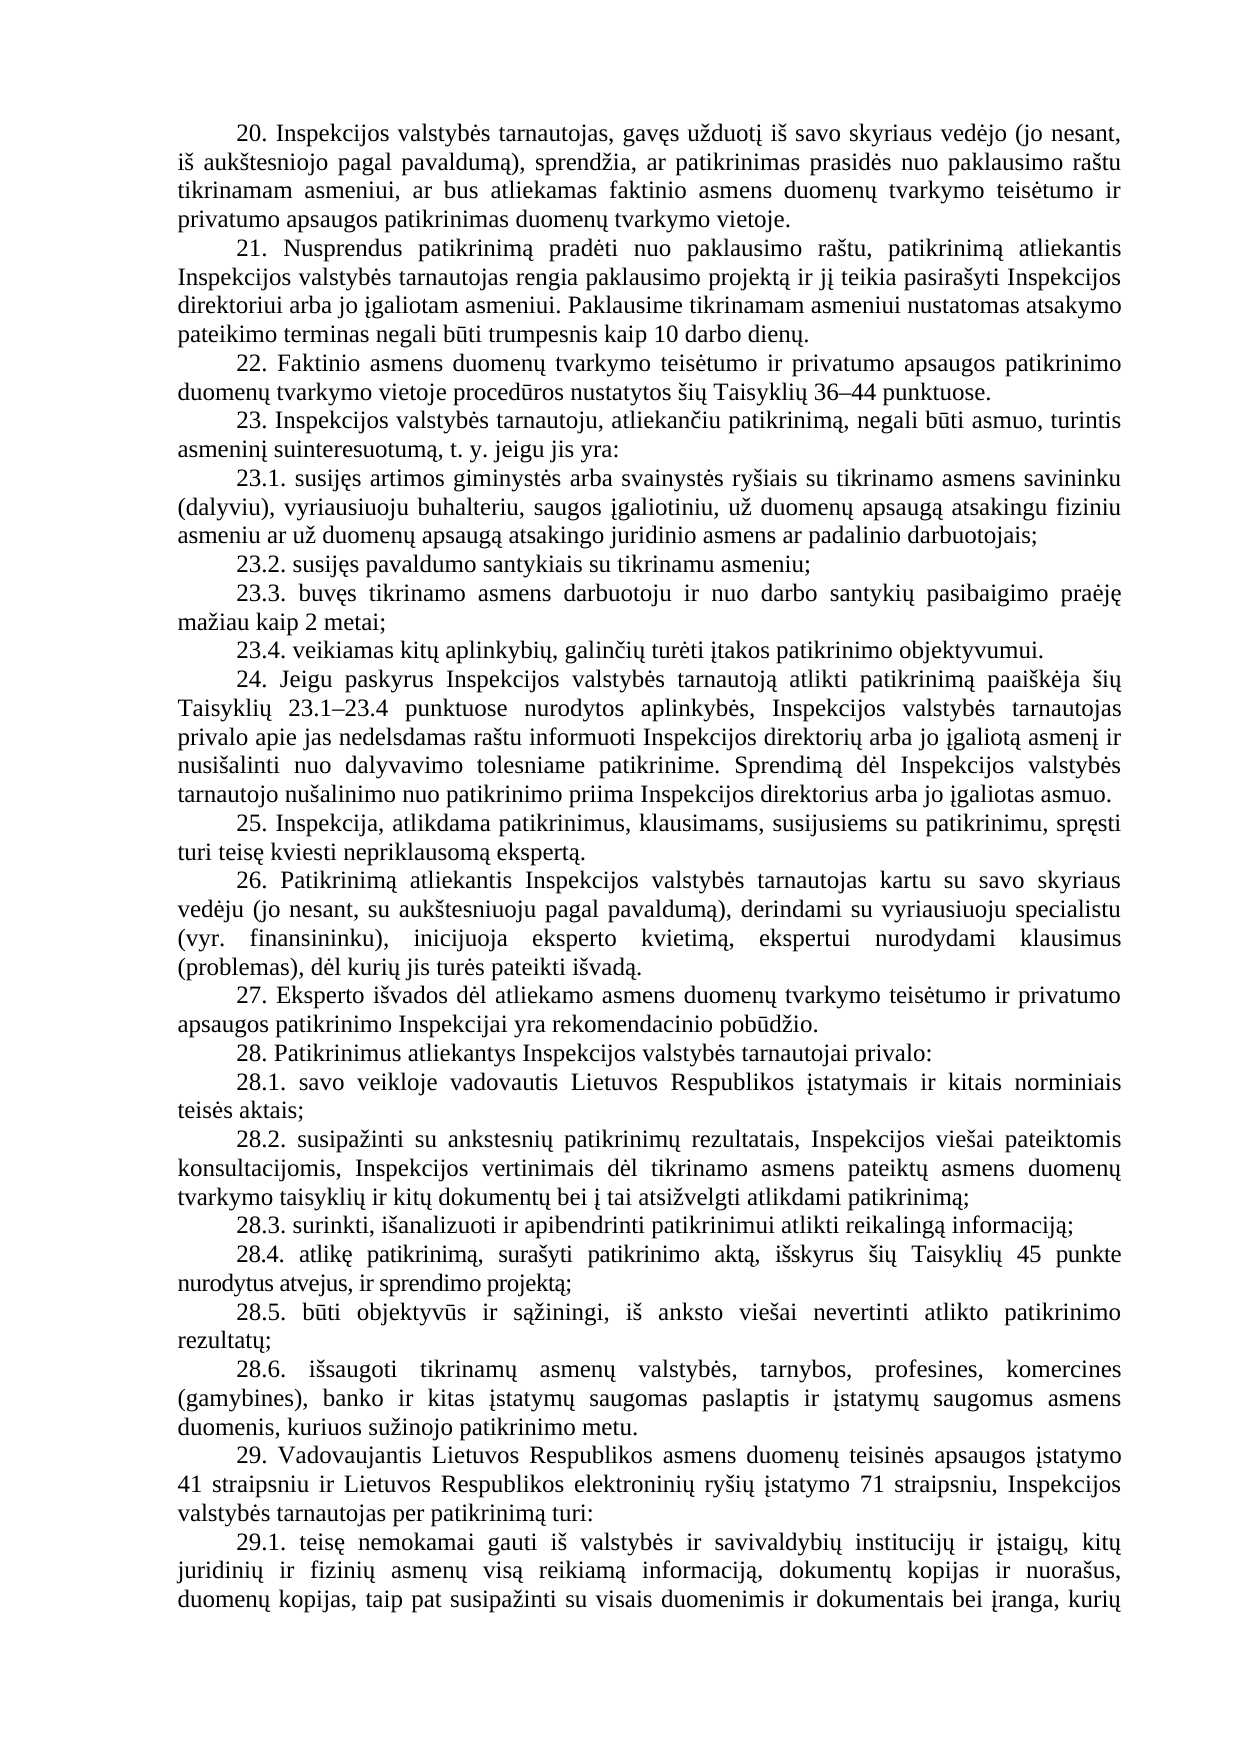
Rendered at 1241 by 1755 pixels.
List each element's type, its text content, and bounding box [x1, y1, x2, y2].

text 28.2. susipažinti su ankstesnių patikrinimų rezultatais, Inspekcijos viešai pateiktomis konsultacijomis, Inspekcijos vertinimais dėl tikrinamo asmens pateiktų asmens duomenų tvarkymo taisyklių ir kitų dokumentų bei į tai atsižvelgti atlikdami patikrinimą; [177, 1124, 1122, 1211]
text 28.5. būti objektyvūs ir sąžiningi, iš anksto viešai nevertinti atlikto patikrinimo rezultatų; [177, 1297, 1122, 1354]
text 27. Eksperto išvados dėl atliekamo asmens duomenų tvarkymo teisėtumo ir privatumo apsaugos patikrinimo Inspekcijai yra rekomendacinio pobūdžio. [177, 981, 1122, 1038]
text 28.3. surinkti, išanalizuoti ir apibendrinti patikrinimui atlikti reikalingą informaciją; [177, 1211, 1122, 1239]
text 28. Patikrinimus atliekantys Inspekcijos valstybės tarnautojai privalo: [177, 1038, 1122, 1067]
text 28.4. atlikę patikrinimą, surašyti patikrinimo aktą, išskyrus šių Taisyklių 45 punkte nurodytus atvejus, ir sprendimo projektą; [177, 1239, 1122, 1297]
text 28.6. išsaugoti tikrinamų asmenų valstybės, tarnybos, profesines, komercines (gamybines), banko ir kitas įstatymų saugomas paslaptis ir įstatymų saugomus asmens duomenis, kuriuos sužinojo patikrinimo metu. [177, 1354, 1122, 1441]
text 20. Inspekcijos valstybės tarnautojas, gavęs užduotį iš savo skyriaus vedėjo (jo nesant, iš aukštesniojo pagal pavaldumą), sprendžia, ar patikrinimas prasidės nuo paklausimo raštu tikrinamam asmeniui, ar bus atliekamas faktinio asmens duomenų tvarkymo teisėtumo ir privatumo apsaugos patikrinimas duomenų tvarkymo vietoje. [177, 118, 1122, 233]
text 23. Inspekcijos valstybės tarnautoju, atliekančiu patikrinimą, negali būti asmuo, turintis asmeninį suinteresuotumą, t. y. jeigu jis yra: [177, 406, 1122, 463]
text 28.1. savo veikloje vadovautis Lietuvos Respublikos įstatymais ir kitais norminiais teisės aktais; [177, 1067, 1122, 1124]
text 23.1. susijęs artimos giminystės arba svainystės ryšiais su tikrinamo asmens savininku (dalyviu), vyriausiuoju buhalteriu, saugos įgaliotiniu, už duomenų apsaugą atsakingu fiziniu asmeniu ar už duomenų apsaugą atsakingo juridinio asmens ar padalinio darbuotojais; [177, 463, 1122, 549]
text 24. Jeigu paskyrus Inspekcijos valstybės tarnautoją atlikti patikrinimą paaiškėja šių Taisyklių 23.1–23.4 punktuose nurodytos aplinkybės, Inspekcijos valstybės tarnautojas privalo apie jas nedelsdamas raštu informuoti Inspekcijos direktorių arba jo įgaliotą asmenį ir nusišalinti nuo dalyvavimo tolesniame patikrinime. Sprendimą dėl Inspekcijos valstybės tarnautojo nušalinimo nuo patikrinimo priima Inspekcijos direktorius arba jo įgaliotas asmuo. [177, 664, 1122, 808]
text 23.2. susijęs pavaldumo santykiais su tikrinamu asmeniu; [177, 549, 1122, 578]
text 25. Inspekcija, atlikdama patikrinimus, klausimams, susijusiems su patikrinimu, spręsti turi teisę kviesti nepriklausomą ekspertą. [177, 808, 1122, 866]
text 22. Faktinio asmens duomenų tvarkymo teisėtumo ir privatumo apsaugos patikrinimo duomenų tvarkymo vietoje procedūros nustatytos šių Taisyklių 36–44 punktuose. [177, 348, 1122, 406]
text 23.4. veikiamas kitų aplinkybių, galinčių turėti įtakos patikrinimo objektyvumui. [177, 636, 1122, 664]
text 29.1. teisę nemokamai gauti iš valstybės ir savivaldybių institucijų ir įstaigų, kitų juridinių ir fizinių asmenų visą reikiamą informaciją, dokumentų kopijas ir nuorašus, duomenų kopijas, taip pat susipažinti su visais duomenimis ir dokumentais bei įranga, kurių [177, 1527, 1122, 1613]
text 21. Nusprendus patikrinimą pradėti nuo paklausimo raštu, patikrinimą atliekantis Inspekcijos valstybės tarnautojas rengia paklausimo projektą ir jį teikia pasirašyti Inspekcijos direktoriui arba jo įgaliotam asmeniui. Paklausime tikrinamam asmeniui nustatomas atsakymo pateikimo terminas negali būti trumpesnis kaip 10 darbo dienų. [177, 233, 1122, 348]
text 23.3. buvęs tikrinamo asmens darbuotoju ir nuo darbo santykių pasibaigimo praėję mažiau kaip 2 metai; [177, 578, 1122, 636]
text 26. Patikrinimą atliekantis Inspekcijos valstybės tarnautojas kartu su savo skyriaus vedėju (jo nesant, su aukštesniuoju pagal pavaldumą), derindami su vyriausiuoju specialistu (vyr. finansininku), inicijuoja eksperto kvietimą, ekspertui nurodydami klausimus (problemas), dėl kurių jis turės pateikti išvadą. [177, 866, 1122, 981]
text 29. Vadovaujantis Lietuvos Respublikos asmens duomenų teisinės apsaugos įstatymo 41 straipsniu ir Lietuvos Respublikos elektroninių ryšių įstatymo 71 straipsniu, Inspekcijos valstybės tarnautojas per patikrinimą turi: [177, 1441, 1122, 1527]
